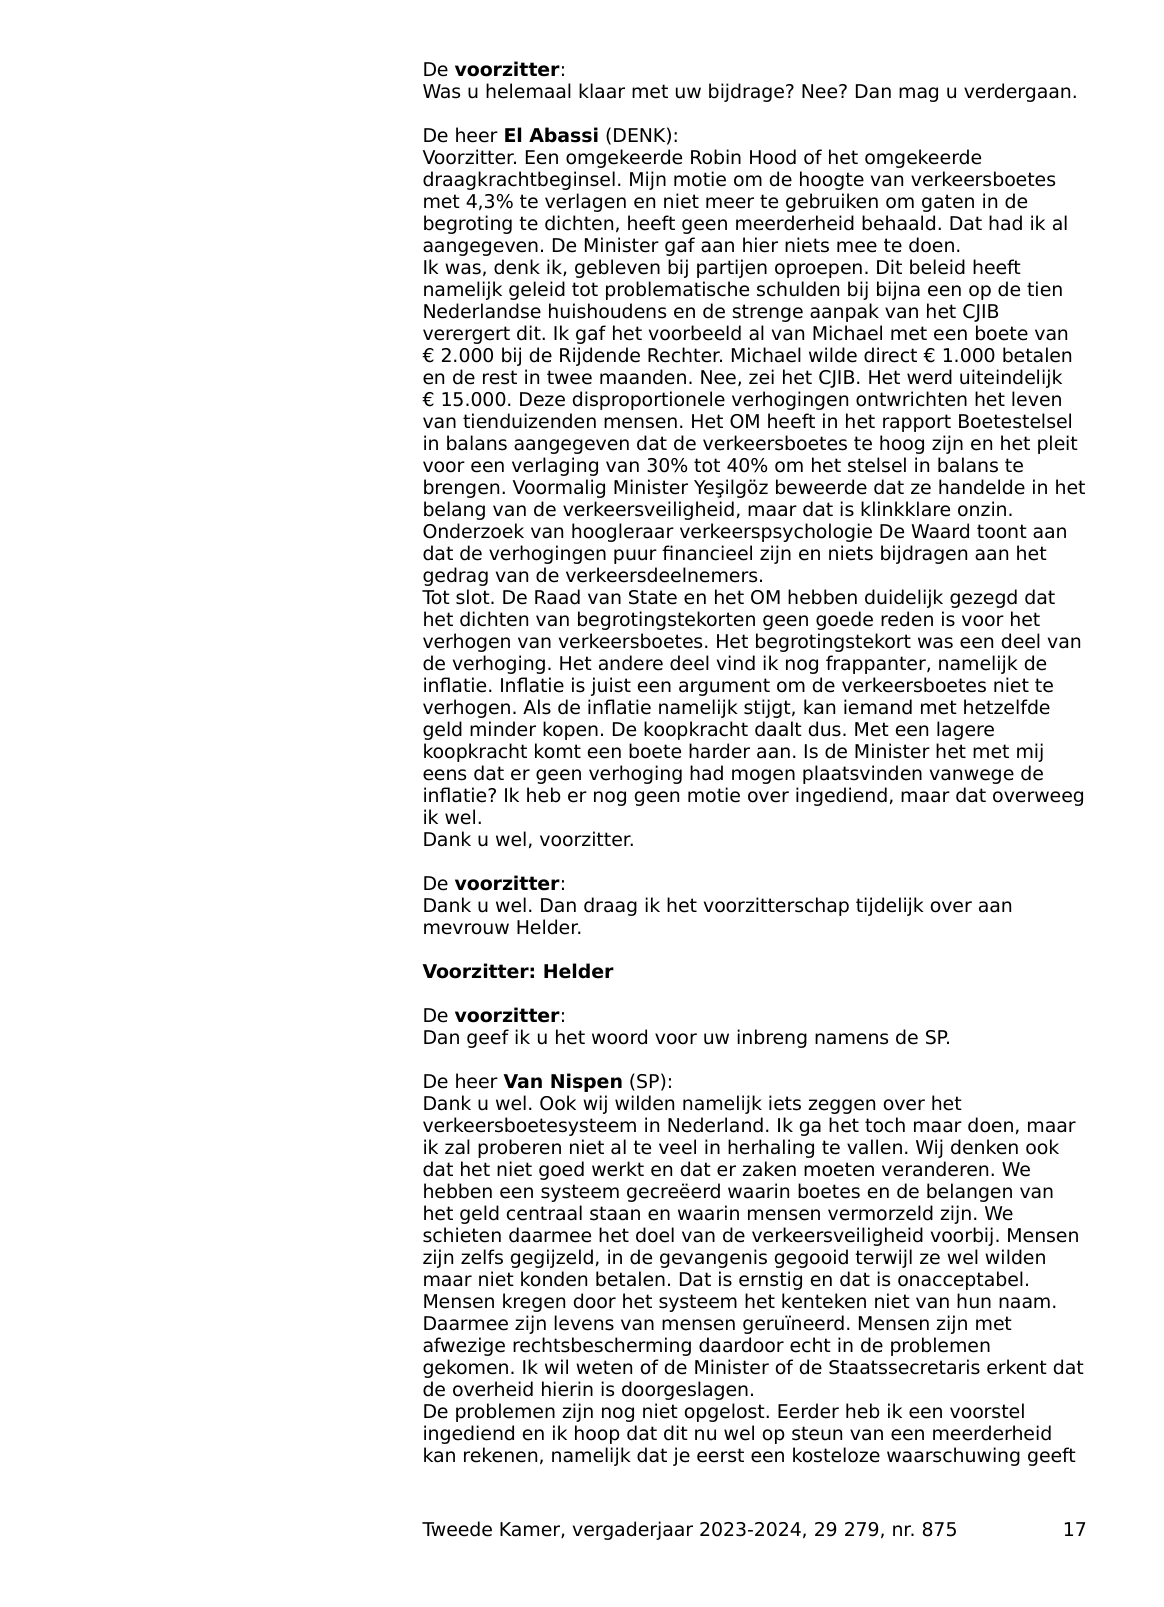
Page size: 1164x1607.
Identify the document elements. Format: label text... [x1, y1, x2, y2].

text Dank u wel. Ook wij wilden namelijk iets zeggen over het verkeersboetesysteem in Nederland. Ik ga het toch maar doen, maar ik zal proberen niet al te veel in herhaling te vallen. Wij denken ook dat het niet goed werkt en dat er zaken moeten veranderen. We hebben een systeem gecreëerd waarin boetes en de belangen van het geld centraal staan en waarin mensen vermorzeld zijn. We schieten daarmee het doel van de verkeersveiligheid voorbij. Mensen zijn zelfs gegijzeld, in de gevangenis gegooid terwijl ze wel wilden maar niet konden betalen. Dat is ernstig en dat is onacceptabel. Mensen kregen door het systeem het kenteken niet van hun naam. Daarmee zijn levens van mensen geruïneerd. Mensen zijn met afwezige rechtsbescherming daardoor echt in de problemen gekomen. Ik wil weten of de Minister of de Staatssecretaris erkent dat de overheid hierin is doorgeslagen. [422, 1093, 1087, 1401]
text De problemen zijn nog niet opgelost. Eerder heb ik een voorstel ingediend en ik hoop dat dit nu wel op steun van een meerderheid kan rekenen, namelijk dat je eerst een kosteloze waarschuwing geeft [422, 1401, 1087, 1467]
text De voorzitter: [422, 1005, 1087, 1027]
text De heer El Abassi (DENK): [422, 125, 1087, 147]
text De voorzitter: [422, 59, 1087, 81]
text De heer Van Nispen (SP): [422, 1071, 1087, 1093]
text Tot slot. De Raad van State en het OM hebben duidelijk gezegd dat het dichten van begrotingstekorten geen goede reden is voor het verhogen van verkeersboetes. Het begrotingstekort was een deel van de verhoging. Het andere deel vind ik nog frappanter, namelijk de inflatie. Inflatie is juist een argument om de verkeersboetes niet te verhogen. Als de inflatie namelijk stijgt, kan iemand met hetzelfde geld minder kopen. De koopkracht daalt dus. Met een lagere koopkracht komt een boete harder aan. Is de Minister het met mij eens dat er geen verhoging had mogen plaatsvinden vanwege de inflatie? Ik heb er nog geen motie over ingediend, maar dat overweeg ik wel. [422, 587, 1087, 828]
text Dank u wel, voorzitter. [422, 828, 1087, 851]
text De voorzitter: [422, 873, 1087, 895]
text Voorzitter: Helder [422, 961, 1087, 983]
text Dank u wel. Dan draag ik het voorzitterschap tijdelijk over aan mevrouw Helder. [422, 895, 1087, 939]
text Dan geef ik u het woord voor uw inbreng namens de SP. [422, 1027, 1087, 1049]
text Was u helemaal klaar met uw bijdrage? Nee? Dan mag u verdergaan. [422, 81, 1087, 103]
text Ik was, denk ik, gebleven bij partijen oproepen. Dit beleid heeft namelijk geleid tot problematische schulden bij bijna een op de tien Nederlandse huishoudens en de strenge aanpak van het CJIB verergert dit. Ik gaf het voorbeeld al van Michael met een boete van € 2.000 bij de Rijdende Rechter. Michael wilde direct € 1.000 betalen en de rest in twee maanden. Nee, zei het CJIB. Het werd uiteindelijk € 15.000. Deze disproportionele verhogingen ontwrichten het leven van tienduizenden mensen. Het OM heeft in het rapport Boetestelsel in balans aangegeven dat de verkeersboetes te hoog zijn en het pleit voor een verlaging van 30% tot 40% om het stelsel in balans te brengen. Voormalig Minister Yeşilgöz beweerde dat ze handelde in het belang van de verkeersveiligheid, maar dat is klinkklare onzin. Onderzoek van hoogleraar verkeerspsychologie De Waard toont aan dat de verhogingen puur financieel zijn en niets bijdragen aan het gedrag van de verkeersdeelnemers. [422, 257, 1087, 587]
text Voorzitter. Een omgekeerde Robin Hood of het omgekeerde draagkrachtbeginsel. Mijn motie om de hoogte van verkeersboetes met 4,3% te verlagen en niet meer te gebruiken om gaten in de begroting te dichten, heeft geen meerderheid behaald. Dat had ik al aangegeven. De Minister gaf aan hier niets mee te doen. [422, 147, 1087, 257]
